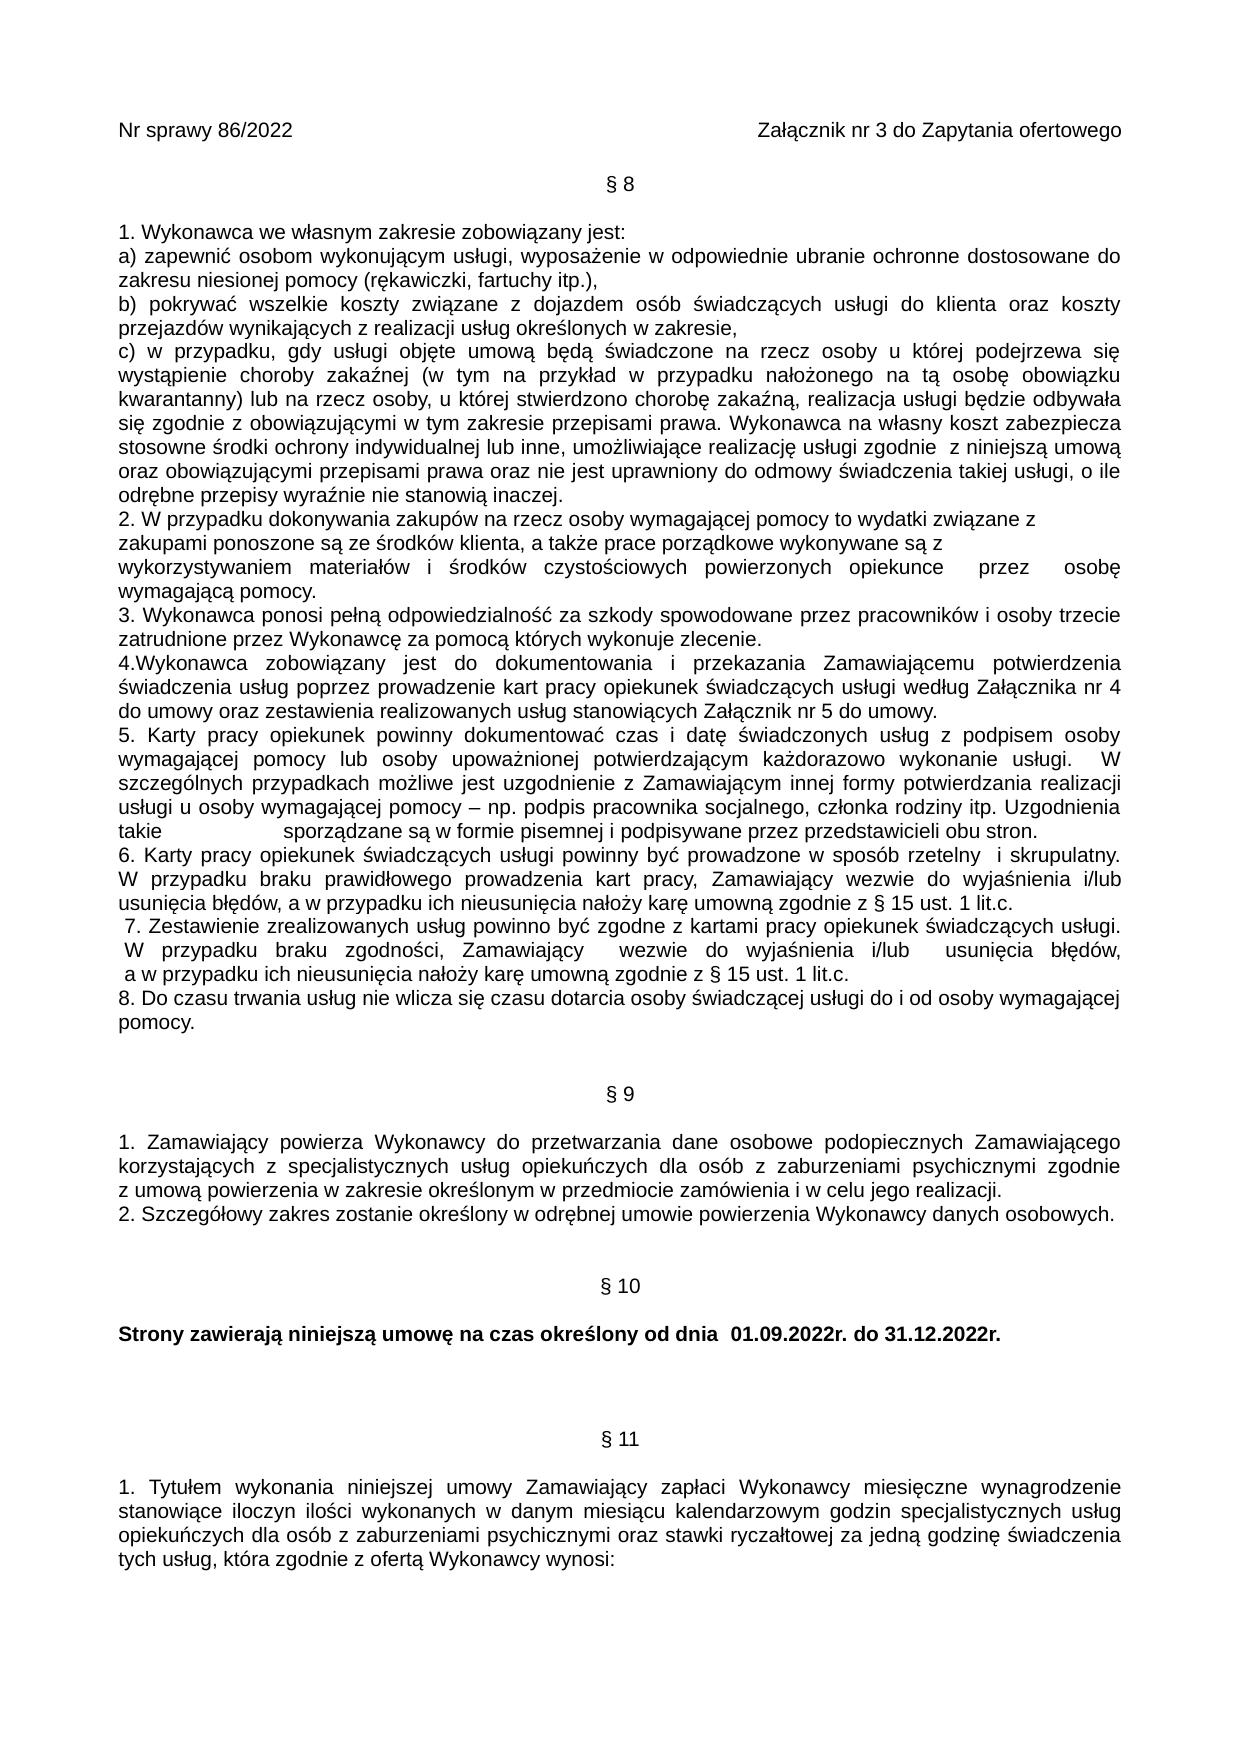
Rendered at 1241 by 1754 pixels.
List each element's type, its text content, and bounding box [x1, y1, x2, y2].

text § 8 [118, 172, 1122, 196]
text 4.Wykonawca zobowiązany jest do dokumentowania i przekazania Zamawiającemu potwierdzenia świadczenia usług poprzez prowadzenie kart pracy opiekunek świadczących usługi według Załącznika nr 4 do umowy oraz zestawienia realizowanych usług stanowiących Załącznik nr 5 do umowy. [118, 651, 1122, 723]
text 1. Tytułem wykonania niniejszej umowy Zamawiający zapłaci Wykonawcy miesięczne wynagrodzenie stanowiące iloczyn ilości wykonanych w danym miesiącu kalendarzowym godzin specjalistycznych usług opiekuńczych dla osób z zaburzeniami psychicznymi oraz stawki ryczałtowej za jedną godzinę świadczenia tych usług, która zgodnie z ofertą Wykonawcy wynosi: [118, 1475, 1122, 1571]
text 1. Wykonawca we własnym zakresie zobowiązany jest: [118, 219, 1122, 243]
text c) w przypadku, gdy usługi objęte umową będą świadczone na rzecz osoby u której podejrzewa się wystąpienie choroby zakaźnej (w tym na przykład w przypadku nałożonego na tą osobę obowiązku kwarantanny) lub na rzecz osoby, u której stwierdzono chorobę zakaźną, realizacja usługi będzie odbywała się zgodnie z obowiązującymi w tym zakresie przepisami prawa. Wykonawca na własny koszt zabezpiecza stosowne środki ochrony indywidualnej lub inne, umożliwiające realizację usługi zgodnie z niniejszą umową oraz obowiązującymi przepisami prawa oraz nie jest uprawniony do odmowy świadczenia takiej usługi, o ile odrębne przepisy wyraźnie nie stanowią inaczej. [118, 339, 1122, 507]
text 7. Zestawienie zrealizowanych usług powinno być zgodne z kartami pracy opiekunek świadczących usługi. W przypadku braku zgodności, Zamawiający wezwie do wyjaśnienia i/lub usunięcia błędów, a w przypadku ich nieusunięcia nałoży karę umowną zgodnie z § 15 ust. 1 lit.c. [124, 914, 1122, 986]
text b) pokrywać wszelkie koszty związane z dojazdem osób świadczących usługi do klienta oraz koszty przejazdów wynikających z realizacji usług określonych w zakresie, [118, 291, 1122, 339]
text § 10 [118, 1274, 1122, 1298]
text 1. Zamawiający powierza Wykonawcy do przetwarzania dane osobowe podopiecznych Zamawiającego korzystających z specjalistycznych usług opiekuńczych dla osób z zaburzeniami psychicznymi zgodnie z umową powierzenia w zakresie określonym w przedmiocie zamówienia i w celu jego realizacji. [118, 1130, 1122, 1202]
text 2. W przypadku dokonywania zakupów na rzecz osoby wymagającej pomocy to wydatki związane z zakupami ponoszone są ze środków klienta, a także prace porządkowe wykonywane są z wykorzystywaniem materiałów i środków czystościowych powierzonych opiekunce przez osobę wymagającą pomocy. [118, 507, 1122, 603]
text § 11 [118, 1427, 1122, 1451]
text 5. Karty pracy opiekunek powinny dokumentować czas i datę świadczonych usług z podpisem osoby wymagającej pomocy lub osoby upoważnionej potwierdzającym każdorazowo wykonanie usługi. W szczególnych przypadkach możliwe jest uzgodnienie z Zamawiającym innej formy potwierdzania realizacji usługi u osoby wymagającej pomocy – np. podpis pracownika socjalnego, członka rodziny itp. Uzgodnienia takie sporządzane są w formie pisemnej i podpisywane przez przedstawicieli obu stron. [118, 723, 1122, 842]
text § 9 [118, 1082, 1122, 1106]
text 6. Karty pracy opiekunek świadczących usługi powinny być prowadzone w sposób rzetelny i skrupulatny. W przypadku braku prawidłowego prowadzenia kart pracy, Zamawiający wezwie do wyjaśnienia i/lub usunięcia błędów, a w przypadku ich nieusunięcia nałoży karę umowną zgodnie z § 15 ust. 1 lit.c. [118, 842, 1122, 914]
text 8. Do czasu trwania usług nie wlicza się czasu dotarcia osoby świadczącej usługi do i od osoby wymagającej pomocy. [118, 986, 1122, 1034]
text 2. Szczegółowy zakres zostanie określony w odrębnej umowie powierzenia Wykonawcy danych osobowych. [118, 1202, 1122, 1226]
text a) zapewnić osobom wykonującym usługi, wyposażenie w odpowiednie ubranie ochronne dostosowane do zakresu niesionej pomocy (rękawiczki, fartuchy itp.), [118, 243, 1122, 291]
text Strony zawierają niniejszą umowę na czas określony od dnia 01.09.2022r. do 31.12.2022r. [118, 1322, 1122, 1346]
text 3. Wykonawca ponosi pełną odpowiedzialność za szkody spowodowane przez pracowników i osoby trzecie zatrudnione przez Wykonawcę za pomocą których wykonuje zlecenie. [118, 603, 1122, 651]
